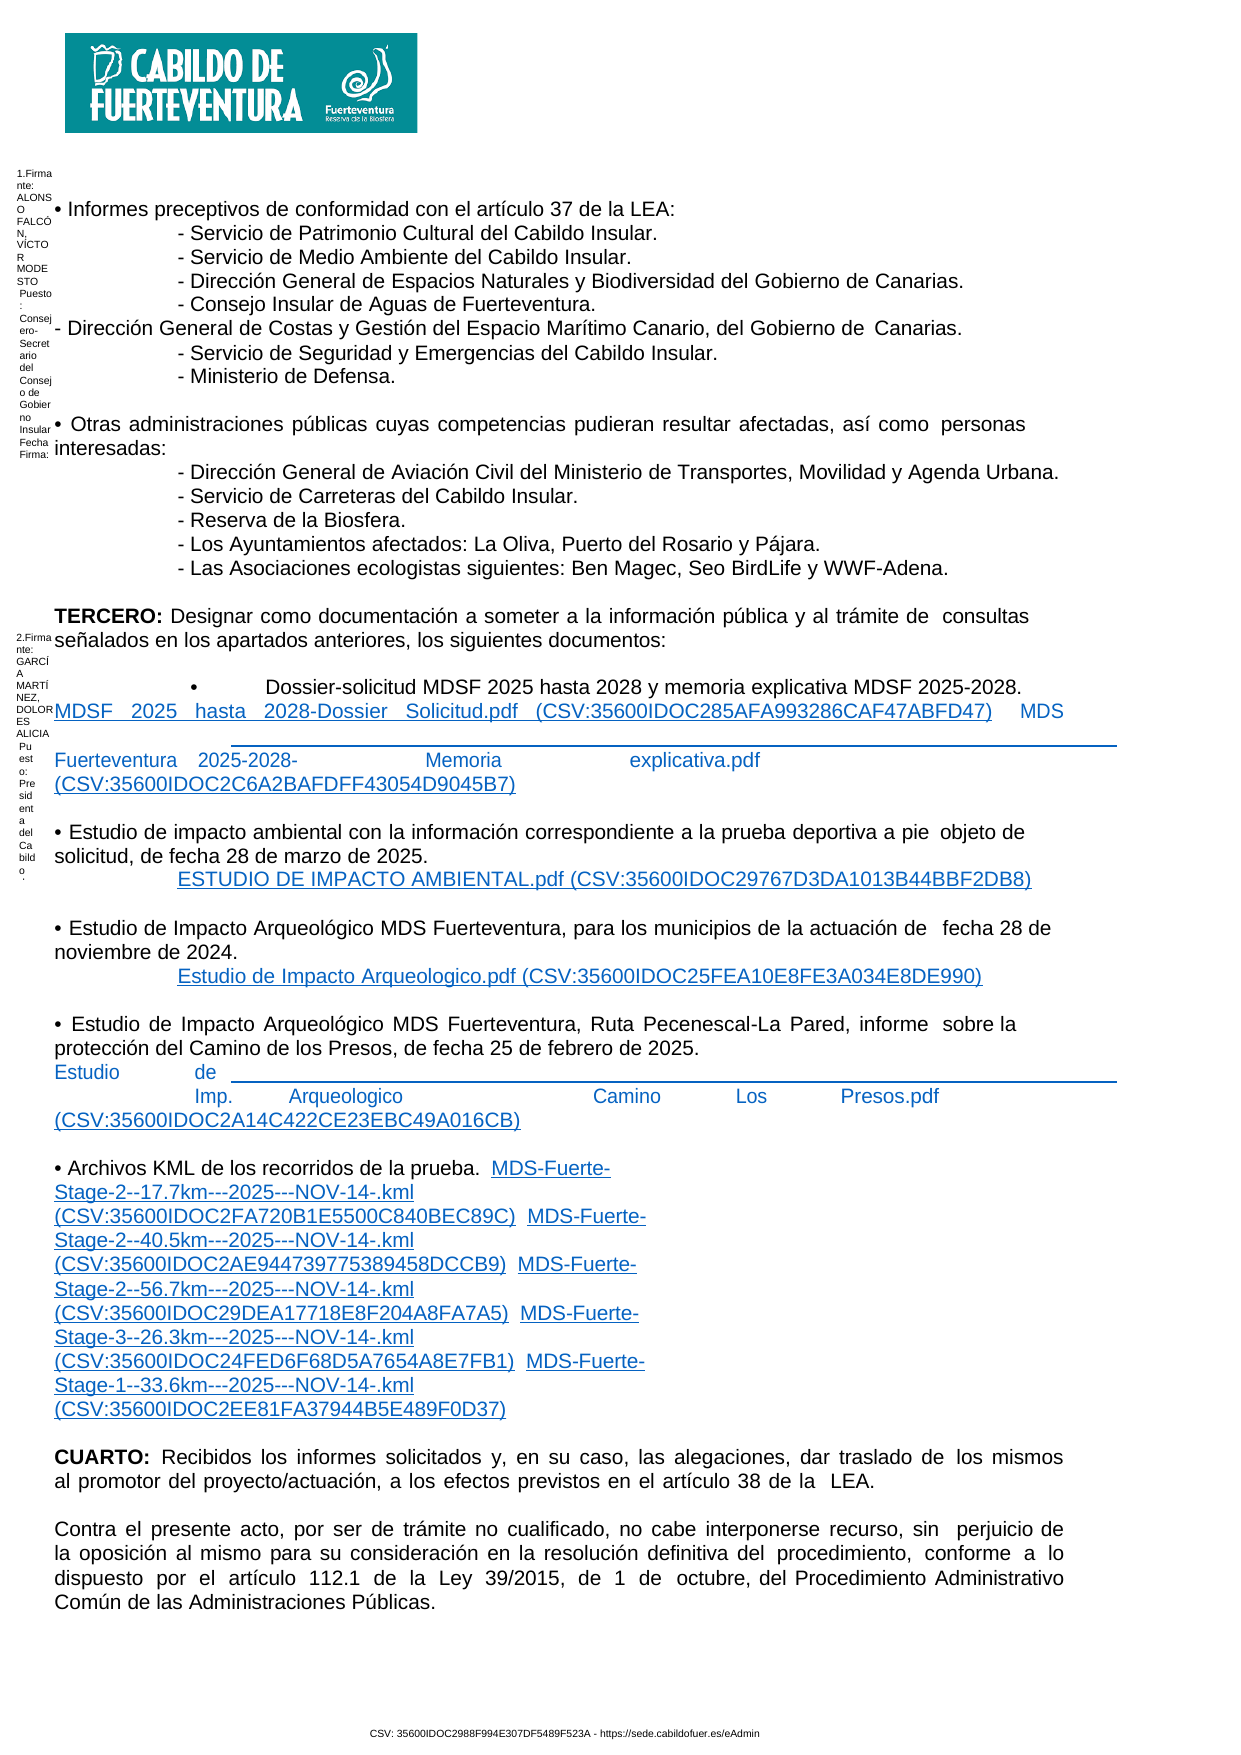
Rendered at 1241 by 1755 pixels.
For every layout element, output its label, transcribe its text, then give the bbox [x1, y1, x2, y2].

list Las Asociaciones ecologistas siguientes: Ben Magec, Seo BirdLife y WWF-Adena. [177, 556, 1241, 580]
text CUARTO: Recibidos los informes solicitados y, en su caso, las alegaciones, dar traslado de los mismos al promotor del proyecto/actuación, a los efectos previstos en el artículo 38 de la LEA. [54, 1445, 1064, 1493]
list Ministerio de Defensa. [177, 364, 1241, 388]
text Estudio de Imp. Arqueologico Camino Los Presos.pdf (CSV:35600IDOC2A14C422CE23EBC49A016CB) [54, 1059, 1064, 1132]
list Reserva de la Biosfera. [177, 508, 1241, 532]
text TERCERO: Designar como documentación a someter a la información pública y al trámite de consultas señalados en los apartados anteriores, los siguientes documentos: [54, 603, 1064, 652]
list Los Ayuntamientos afectados: La Oliva, Puerto del Rosario y Pájara. [177, 532, 1241, 556]
list Servicio de Medio Ambiente del Cabildo Insular. [177, 244, 1241, 268]
list Dossier-solicitud MDSF 2025 hasta 2028 y memoria explicativa MDSF 2025-2028. [190, 675, 1241, 699]
text Puesto: Consejero-Secretario del Consejo de Gobierno Insular Fecha Firma: 29/04/2025 10:49:47 [19, 288, 52, 463]
list Estudio de Impacto Arqueológico MDS Fuerteventura, para los municipios de la actuación de fecha 28 de noviembre de 2024. [54, 916, 1064, 964]
list Servicio de Carreteras del Cabildo Insular. [177, 484, 1241, 508]
list Archivos KML de los recorridos de la prueba. MDS-Fuerte-Stage-2--17.7km---2025---NOV-14-.kml (CSV:35600IDOC2FA720B1E5500C840BEC89C) MDS-Fuerte-Stage-2--40.5km---2025---NOV-14-.kml (CSV:35600IDOC2AE944739775389458DCCB9) MDS-Fuerte-Stage-2--56.7km---2025---NOV-14-.kml (CSV:35600IDOC29DEA17718E8F204A8FA7A5) MDS-Fuerte-Stage-3--26.3km---2025---NOV-14-.kml (CSV:35600IDOC24FED6F68D5A7654A8E7FB1) MDS-Fuerte-Stage-1--33.6km---2025---NOV-14-.kml (CSV:35600IDOC2EE81FA37944B5E489F0D37) [54, 1156, 662, 1421]
text ESTUDIO DE IMPACTO AMBIENTAL.pdf (CSV:35600IDOC29767D3DA1013B44BBF2DB8) [177, 868, 1241, 892]
list Servicio de Patrimonio Cultural del Cabildo Insular. [177, 221, 1241, 244]
text Estudio de Impacto Arqueologico.pdf (CSV:35600IDOC25FEA10E8FE3A034E8DE990) [177, 964, 1241, 988]
list Informes preceptivos de conformidad con el artículo 37 de la LEA: [54, 197, 1241, 221]
text Puesto: Presidenta del Cabildo de Fuerteventura Fecha Firma: 29/04/2025 13:27:34 [19, 740, 36, 879]
list Estudio de impacto ambiental con la información correspondiente a la prueba deportiva a pie objeto de solicitud, de fecha 28 de marzo de 2025. [54, 820, 1064, 868]
list Servicio de Seguridad y Emergencias del Cabildo Insular. [177, 340, 1241, 364]
list Otras administraciones públicas cuyas competencias pudieran resultar afectadas, así como personas interesadas: [54, 412, 1064, 460]
text 2.Firmante: GARCÍA MARTÍNEZ, DOLORES ALICIA [16, 632, 53, 740]
list Dirección General de Aviación Civil del Ministerio de Transportes, Movilidad y Agenda Urbana. [177, 460, 1241, 484]
list Consejo Insular de Aguas de Fuerteventura. [177, 292, 1241, 316]
text MDSF 2025 hasta 2028-Dossier Solicitud.pdf (CSV:35600IDOC285AFA993286CAF47ABFD47) MDS Fuerteventura 2025-2028- Memoria explicativa.pdf (CSV:35600IDOC2C6A2BAFDFF43054D9045B7) [54, 699, 1064, 796]
list Dirección General de Costas y Gestión del Espacio Marítimo Canario, del Gobierno de Canarias. [54, 316, 990, 340]
list Dirección General de Espacios Naturales y Biodiversidad del Gobierno de Canarias. [177, 268, 1241, 292]
text Contra el presente acto, por ser de trámite no cualificado, no cabe interponerse recurso, sin perjuicio de la oposición al mismo para su consideración en la resolución definitiva del procedimiento, conforme a lo dispuesto por el artículo 112.1 de la Ley 39/2015, de 1 de octubre, del Procedimiento Administrativo Común de las Administraciones Públicas. [54, 1517, 1064, 1613]
list Estudio de Impacto Arqueológico MDS Fuerteventura, Ruta Pecenescal-La Pared, informe sobre la protección del Camino de los Presos, de fecha 25 de febrero de 2025. [54, 1011, 1064, 1059]
text 1.Firmante: ALONSO FALCÓN, VÍCTOR MODESTO [17, 167, 54, 287]
